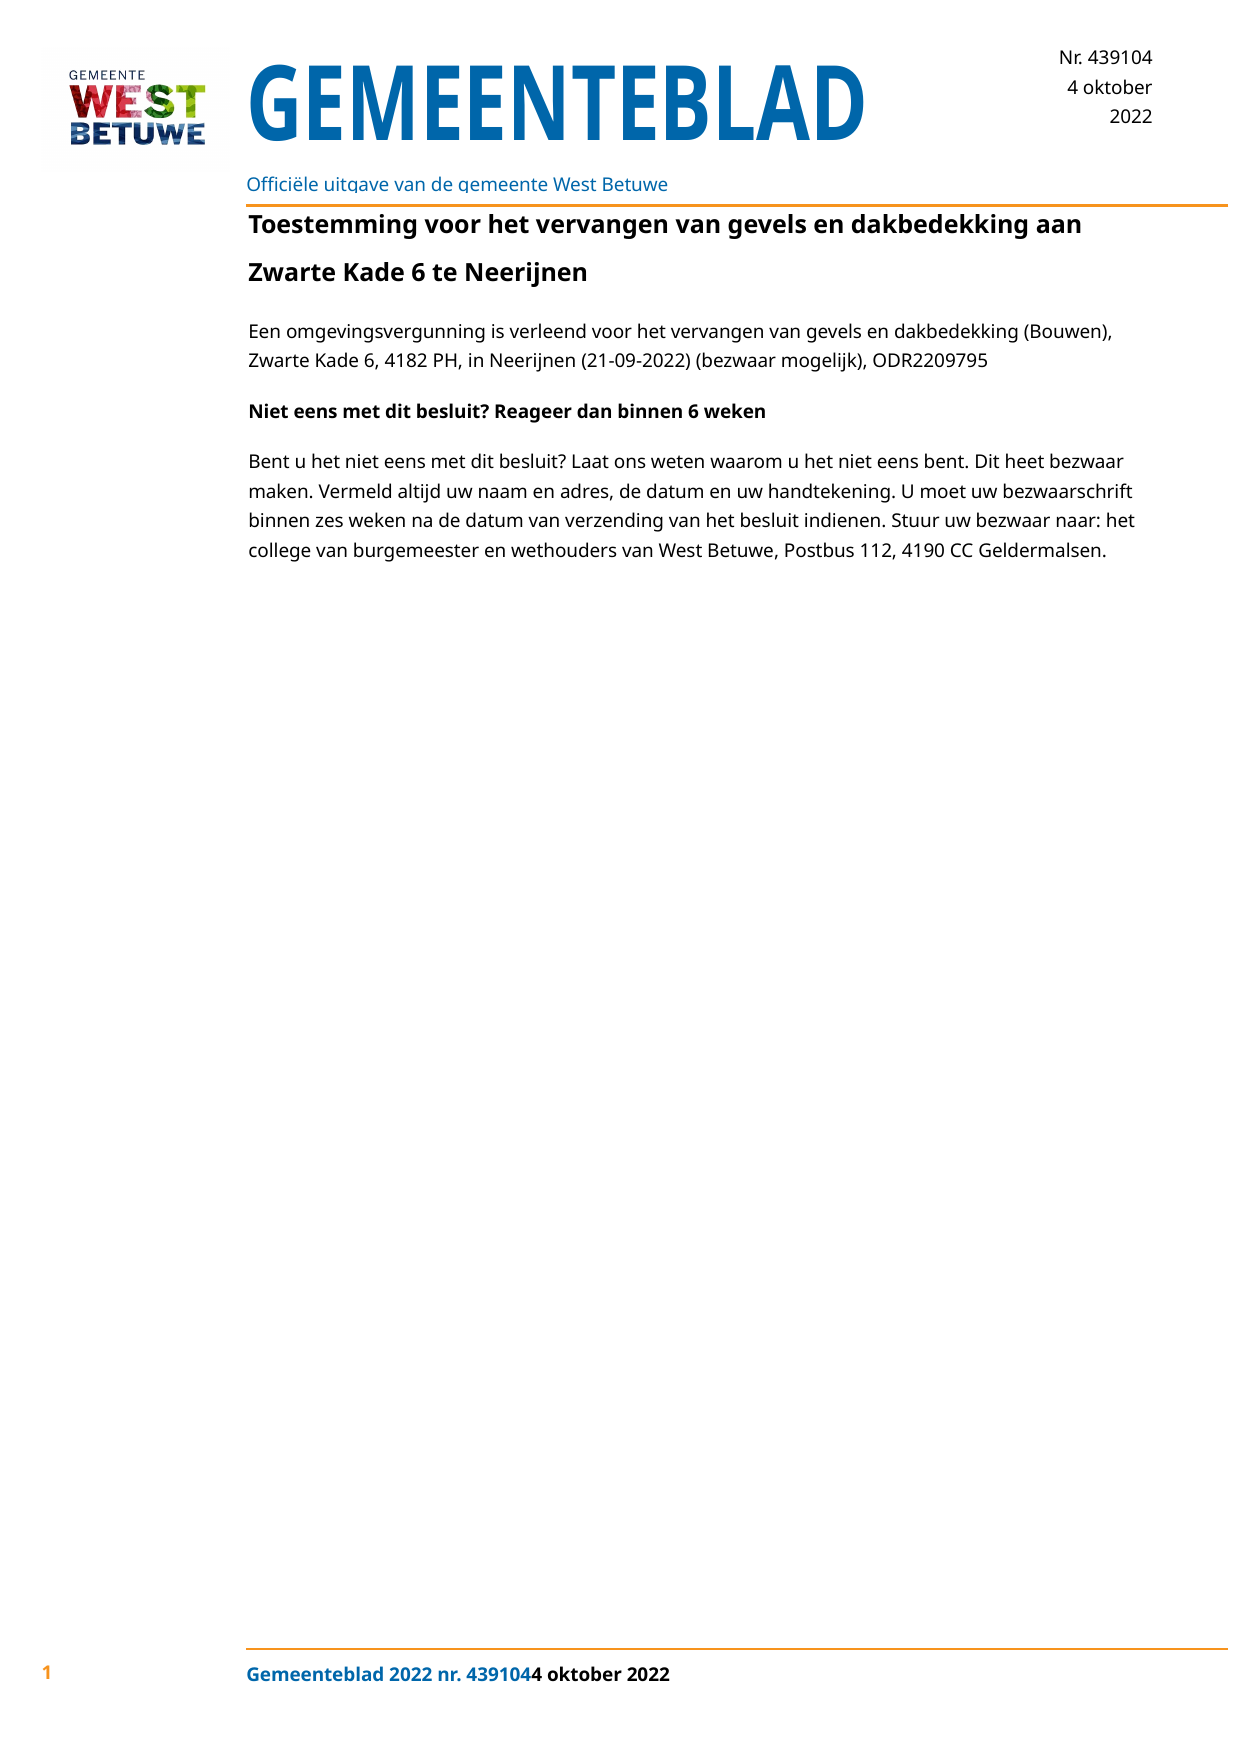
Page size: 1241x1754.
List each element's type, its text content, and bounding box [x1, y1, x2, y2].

text Toestemming voor het vervangen van gevels en dakbedekking aan Zwarte Kade 6 te Neerijnen [248, 207, 1152, 288]
picture [41, 47, 231, 172]
text Niet eens met dit besluit? Reageer dan binnen 6 weken [248, 398, 1152, 424]
text Bent u het niet eens met dit besluit? Laat ons weten waarom u het niet eens bent. Dit heet bezwaar maken. Vermeld altijd uw naam en adres, de datum en uw handtekening. U moet uw bezwaarschrift binnen zes weken na de datum van verzending van het besluit indienen. Stuur uw bezwaar naar: het college van burgemeester en wethouders van West Betuwe, Postbus 112, 4190 CC Geldermalsen. [248, 448, 1152, 563]
text Een omgevingsvergunning is verleend voor het vervangen van gevels en dakbedekking (Bouwen), Zwarte Kade 6, 4182 PH, in Neerijnen (21-09-2022) (bezwaar mogelijk), ODR2209795 [248, 318, 1152, 373]
